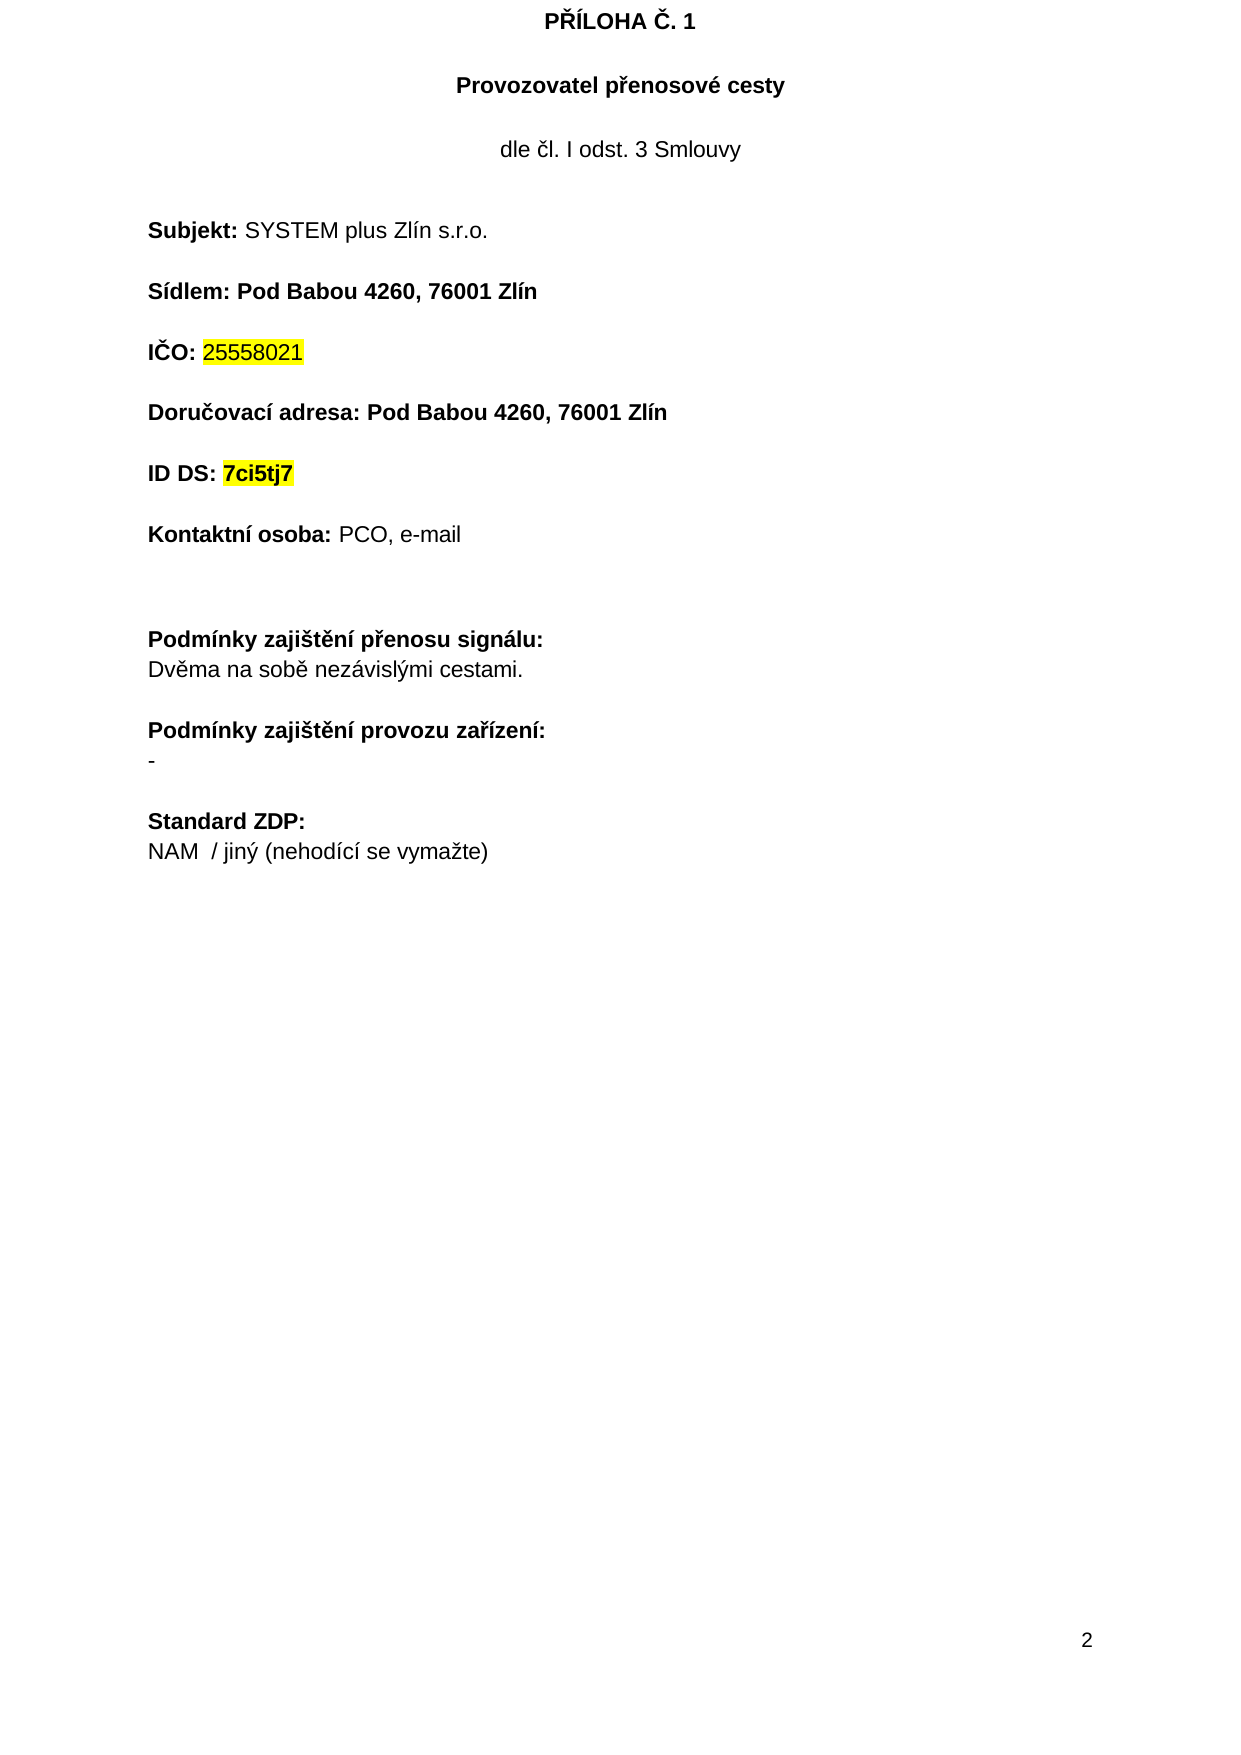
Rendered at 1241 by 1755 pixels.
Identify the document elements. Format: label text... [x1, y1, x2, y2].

text Subjekt: SYSTEM plus Zlín s.r.o. [148, 217, 1108, 244]
text IČO: 25558021 [148, 338, 1108, 365]
subtitle PŘÍLOHA Č. 1 [151, 8, 1090, 34]
subtitle Sídlem: Pod Babou 4260, 76001 Zlín [148, 278, 1108, 304]
text ID DS: 7ci5tj7 [148, 460, 1108, 486]
text dle čl. I odst. 3 Smlouvy [151, 136, 1090, 162]
subtitle Doručovací adresa: Pod Babou 4260, 76001 Zlín [148, 399, 1108, 426]
text Dvěma na sobě nezávislými cestami. [148, 656, 1108, 683]
text NAM / jiný (nehodící se vymažte) [148, 838, 1108, 864]
subtitle Standard ZDP: [148, 808, 1108, 834]
subtitle Provozovatel přenosové cesty [151, 72, 1090, 98]
text - [148, 747, 1108, 774]
subtitle Podmínky zajištění přenosu signálu: [148, 626, 1108, 652]
subtitle Podmínky zajištění provozu zařízení: [148, 717, 1108, 743]
text Kontaktní osoba: PCO, e-mail [148, 521, 1108, 547]
